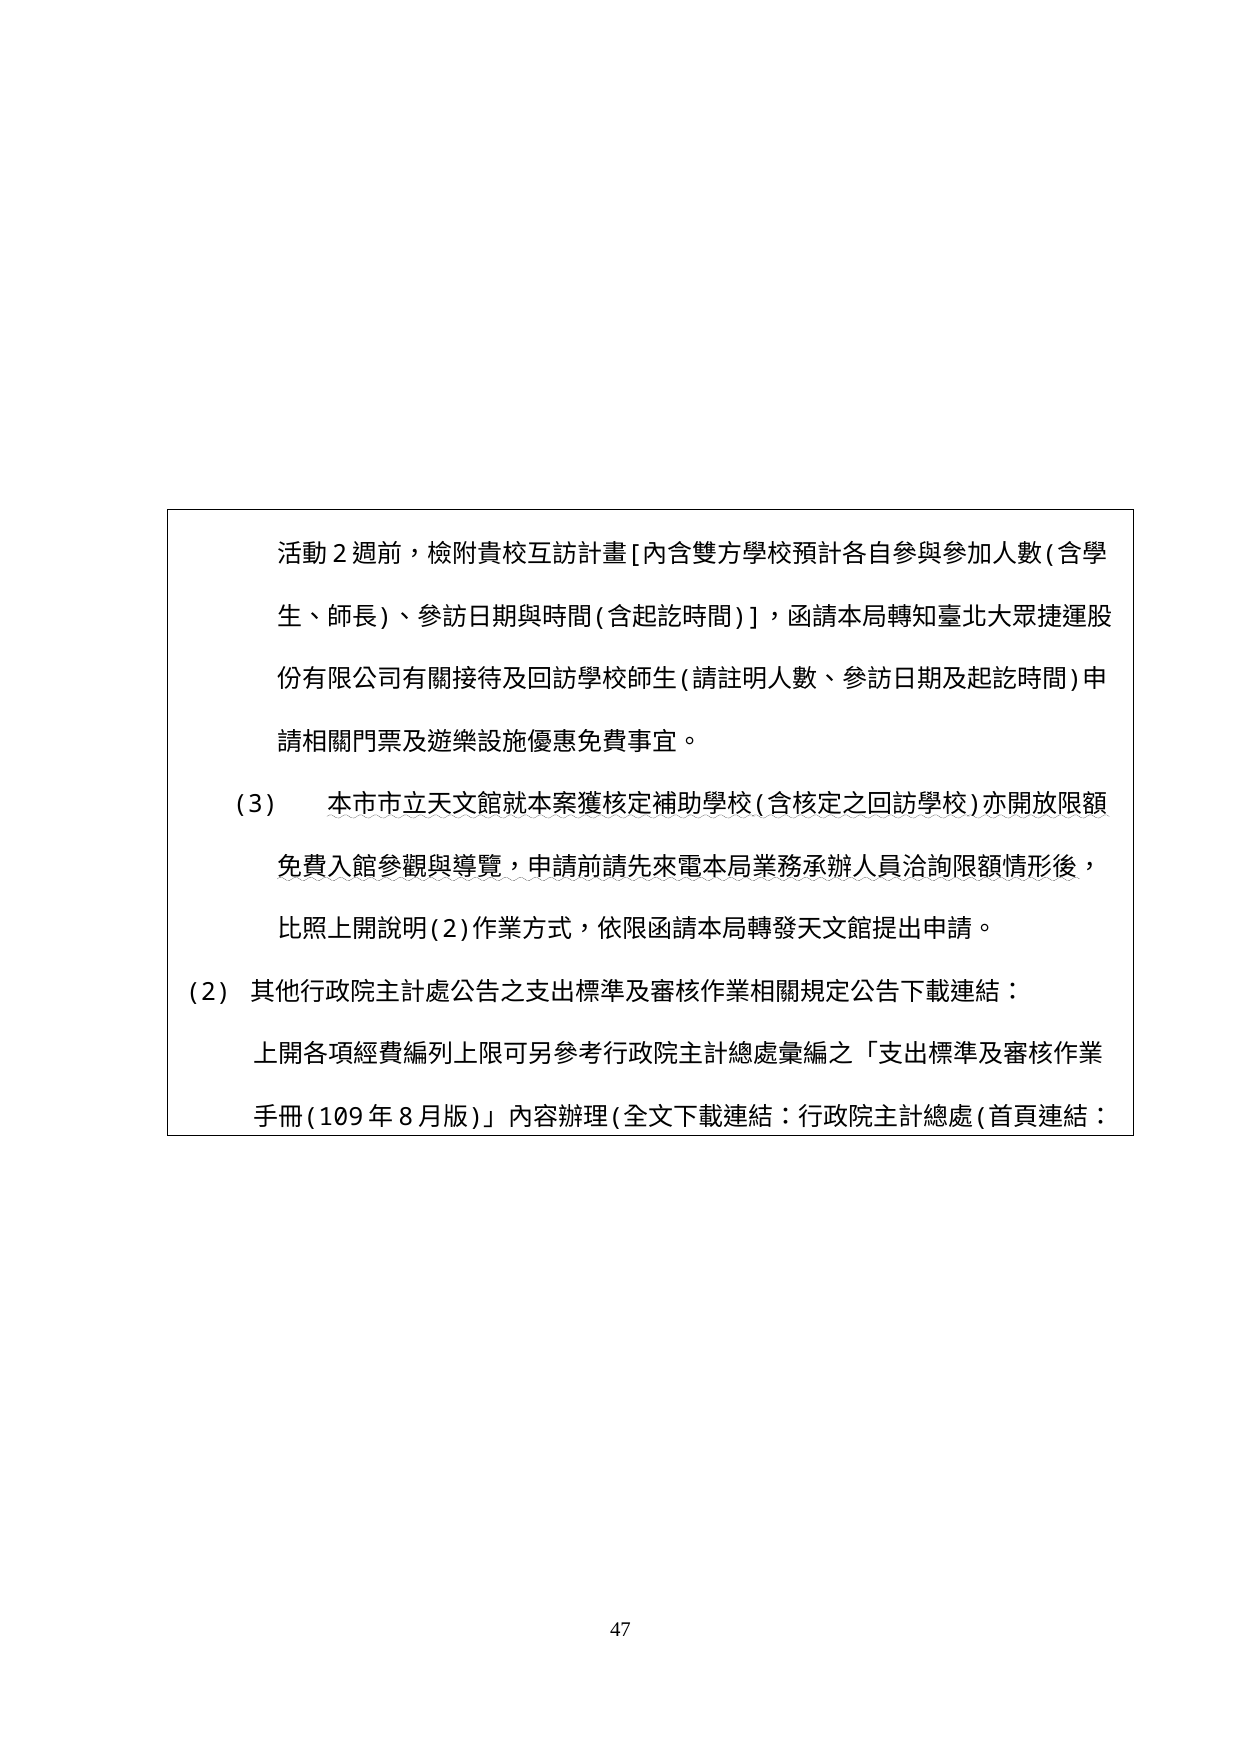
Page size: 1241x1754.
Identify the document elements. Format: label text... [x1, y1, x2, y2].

table_cell 三、其他注意事項： 經費明細表填寫注意事項： 單價、數量、總價及用途說明請敘明清楚，單價若為多筆金額之合計（例如：單價250元/人=50元早餐+100元午餐+100元晚餐），請於用途說明欄位說明計算公式。 * 備註： 行政院主計總處110年11月12日主會財字第1101500575號函「有關各機關報支餐費標準一案」，該總處並未訂定全國一致之通案標準，建議由各機關視業務實需及市場行情等本權責自行決定(下載路徑：行政院主計總處(首頁連結：https://www.dgbas.gov.tw/) 重點關注-友善經費報支專區(連結：https://ia.dgbas.gov.tw/) > 公告欄 > 公告標題「有關各機關報支餐費標準一案 [上載日期：2021-11-12]」)；綜上，本案計畫本局補助標準如上開說明，逾補助標準之外需求之經費，請自籌經費(例如：學生收費或學校預算等支應)支應；另逾補助單價部分的經費，請勿自行編入提供本局補助經費的明細表蓋章正本當中。 本案活動經費編列對象因可同時包含去訪及回訪學校師生，爰用途說明一欄請於餐費、住宿費、車輛租賃費、車票、機票、門票等費用前方，加上使用對象，例如：「本校(或○○國小)清寒/弱勢學生住宿費」或「回訪(或○○國小)學生搭乘遊覽車租賃費用」。 用途說明欄位請將預估購置之品項填入(品項過多可例舉3~5項，並在最後一個字填上「等」字)，請勿整個欄位僅填「雜支2字」。 各校經費編列項目倘有包含保險費用，用途說明欄請同時填入保險對象(例如：本校隨隊教師)及保險類別(例如：旅責險)。 本市社教機構參訪購票預算編列及免購票申請： 各校去訪及回訪學校親師生參訪戶外教育場所（含本市市立動物園）請依場所收費規定自費購票，或由本局補助貴校申辦本案經費支應；倘場所權管機關或單位有公告免費入園及使用設施、導覽服務等資訊，請逕依相關規定提出申請。 承上，本市兒童新樂園參訪部分，因臺北大眾捷運股份有限公司訂有「兒童新樂園受理臺北市國民小學四年級學童校外教學及教育交流活動辦理計畫」，本市申請獲核定補助學校得檢具學校計畫(含活動流程)，請至遲於活動2週前，檢附貴校互訪計畫[內含雙方學校預計各自參與參加人數(含學生、師長)、參訪日期與時間(含起訖時間)]，函請本局轉知臺北大眾捷運股份有限公司有關接待及回訪學校師生(請註明人數、參訪日期及起訖時間)申請相關門票及遊樂設施優惠免費事宜。 本市市立天文館就本案獲核定補助學校(含核定之回訪學校)亦開放限額免費入館參觀與導覽，申請前請先來電本局業務承辦人員洽詢限額情形後，比照上開說明(2)作業方式，依限函請本局轉發天文館提出申請。 其他行政院主計處公告之支出標準及審核作業相關規定公告下載連結： 上開各項經費編列上限可另參考行政院主計總處彙編之「支出標準及審核作業 手冊(109年8月版)」內容辦理(全文下載連結：行政院主計總處(首頁連結： https://www.dgbas.gov.tw/) 重點關注-友善經費報支專區(連結： https://ia.dgbas.gov.tw/) > 支標手冊及問答集 > 支標手冊及彙編下載 > 支出標準及審核作業手冊電子檔下載(109年8月版，頁碼第83頁)。 申請獲核定補助後得知互訪學校無法回訪之處理方式： 本局原核定之互訪學校(以下簡稱「甲校」)若因經費或校務規劃時間無法配合等 限制因素，導致無法回訪(或彼此互訪)，本市申辦並獲補助之國小可另擇請本計 畫「柒-三、- (二) -1.經費補助基本核給數—基本核給數」相同之縣市，且特 性(或特色) 與本局原核定之甲校相同或相似的學校(簡稱乙校)，作為回訪或彼 此互訪學校，惟前開修正計畫(含核章修正經費明細表正本紙本)應至遲於活動執 行前2週函報本局核定後再實施。 [168, 510, 1133, 1135]
